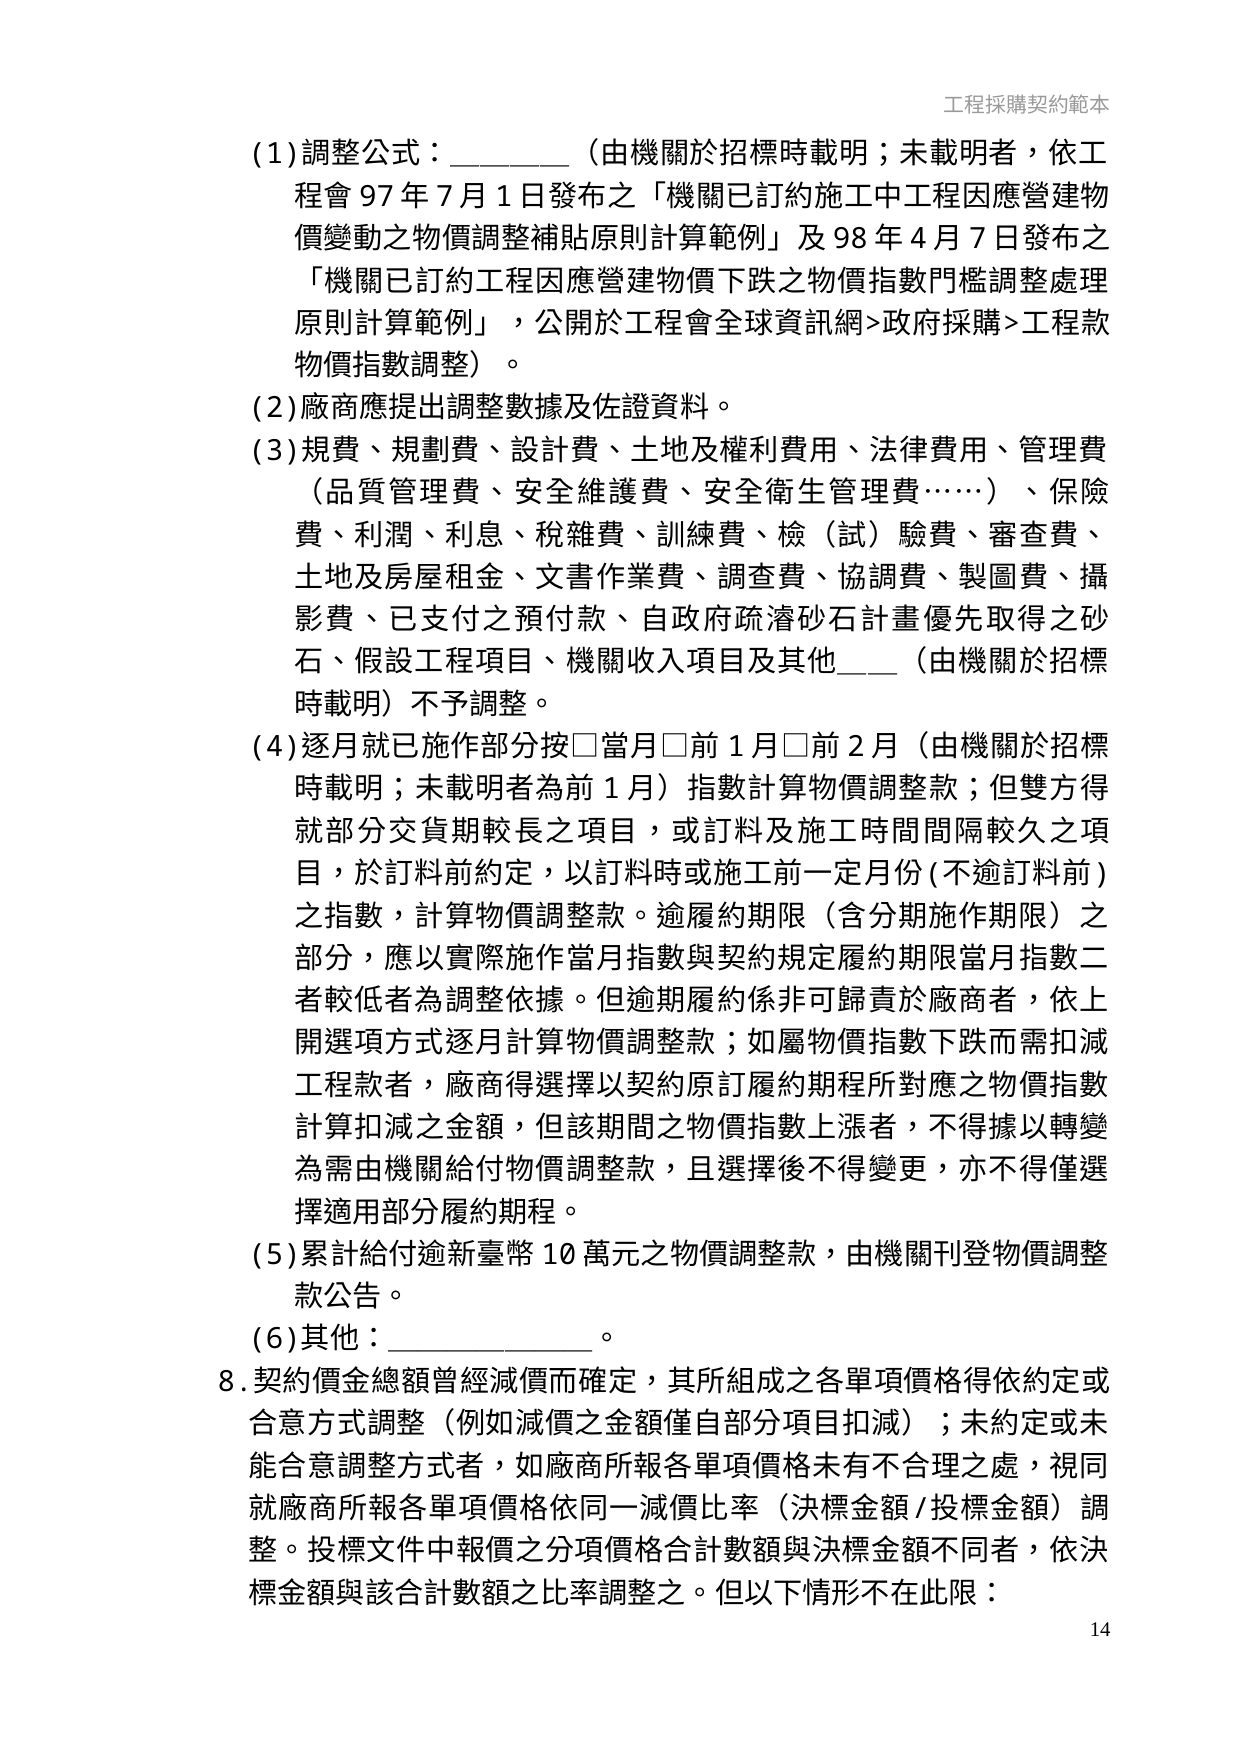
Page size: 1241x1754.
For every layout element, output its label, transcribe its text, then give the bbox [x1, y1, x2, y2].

text (5)累計給付逾新臺幣10萬元之物價調整款，由機關刊登物價調整款公告。 [248, 1230, 1110, 1315]
text 8.契約價金總額曾經減價而確定，其所組成之各單項價格得依約定或合意方式調整（例如減價之金額僅自部分項目扣減）；未約定或未能合意調整方式者，如廠商所報各單項價格未有不合理之處，視同就廠商所報各單項價格依同一減價比率（決標金額/投標金額）調整。投標文件中報價之分項價格合計數額與決標金額不同者，依決標金額與該合計數額之比率調整之。但以下情形不在此限： [217, 1357, 1110, 1611]
text (6)其他：＿＿＿＿＿＿＿。 [248, 1315, 1110, 1357]
text (2)廠商應提出調整數據及佐證資料。 [248, 384, 1110, 426]
text (1)調整公式：＿＿＿＿（由機關於招標時載明；未載明者，依工程會97年7月1日發布之「機關已訂約施工中工程因應營建物價變動之物價調整補貼原則計算範例」及98年4月7日發布之「機關已訂約工程因應營建物價下跌之物價指數門檻調整處理原則計算範例」，公開於工程會全球資訊網>政府採購>工程款物價指數調整）。 [248, 130, 1110, 384]
text (4)逐月就已施作部分按□當月□前1月□前2月（由機關於招標時載明；未載明者為前1月）指數計算物價調整款；但雙方得就部分交貨期較長之項目，或訂料及施工時間間隔較久之項目，於訂料前約定，以訂料時或施工前一定月份(不逾訂料前)之指數，計算物價調整款。逾履約期限（含分期施作期限）之部分，應以實際施作當月指數與契約規定履約期限當月指數二者較低者為調整依據。但逾期履約係非可歸責於廠商者，依上開選項方式逐月計算物價調整款；如屬物價指數下跌而需扣減工程款者，廠商得選擇以契約原訂履約期程所對應之物價指數計算扣減之金額，但該期間之物價指數上漲者，不得據以轉變為需由機關給付物價調整款，且選擇後不得變更，亦不得僅選擇適用部分履約期程。 [248, 723, 1110, 1230]
text (3)規費、規劃費、設計費、土地及權利費用、法律費用、管理費（品質管理費、安全維護費、安全衛生管理費……）、保險費、利潤、利息、稅雜費、訓練費、檢（試）驗費、審查費、土地及房屋租金、文書作業費、調查費、協調費、製圖費、攝影費、已支付之預付款、自政府疏濬砂石計畫優先取得之砂石、假設工程項目、機關收入項目及其他＿＿（由機關於招標時載明）不予調整。 [248, 426, 1110, 723]
